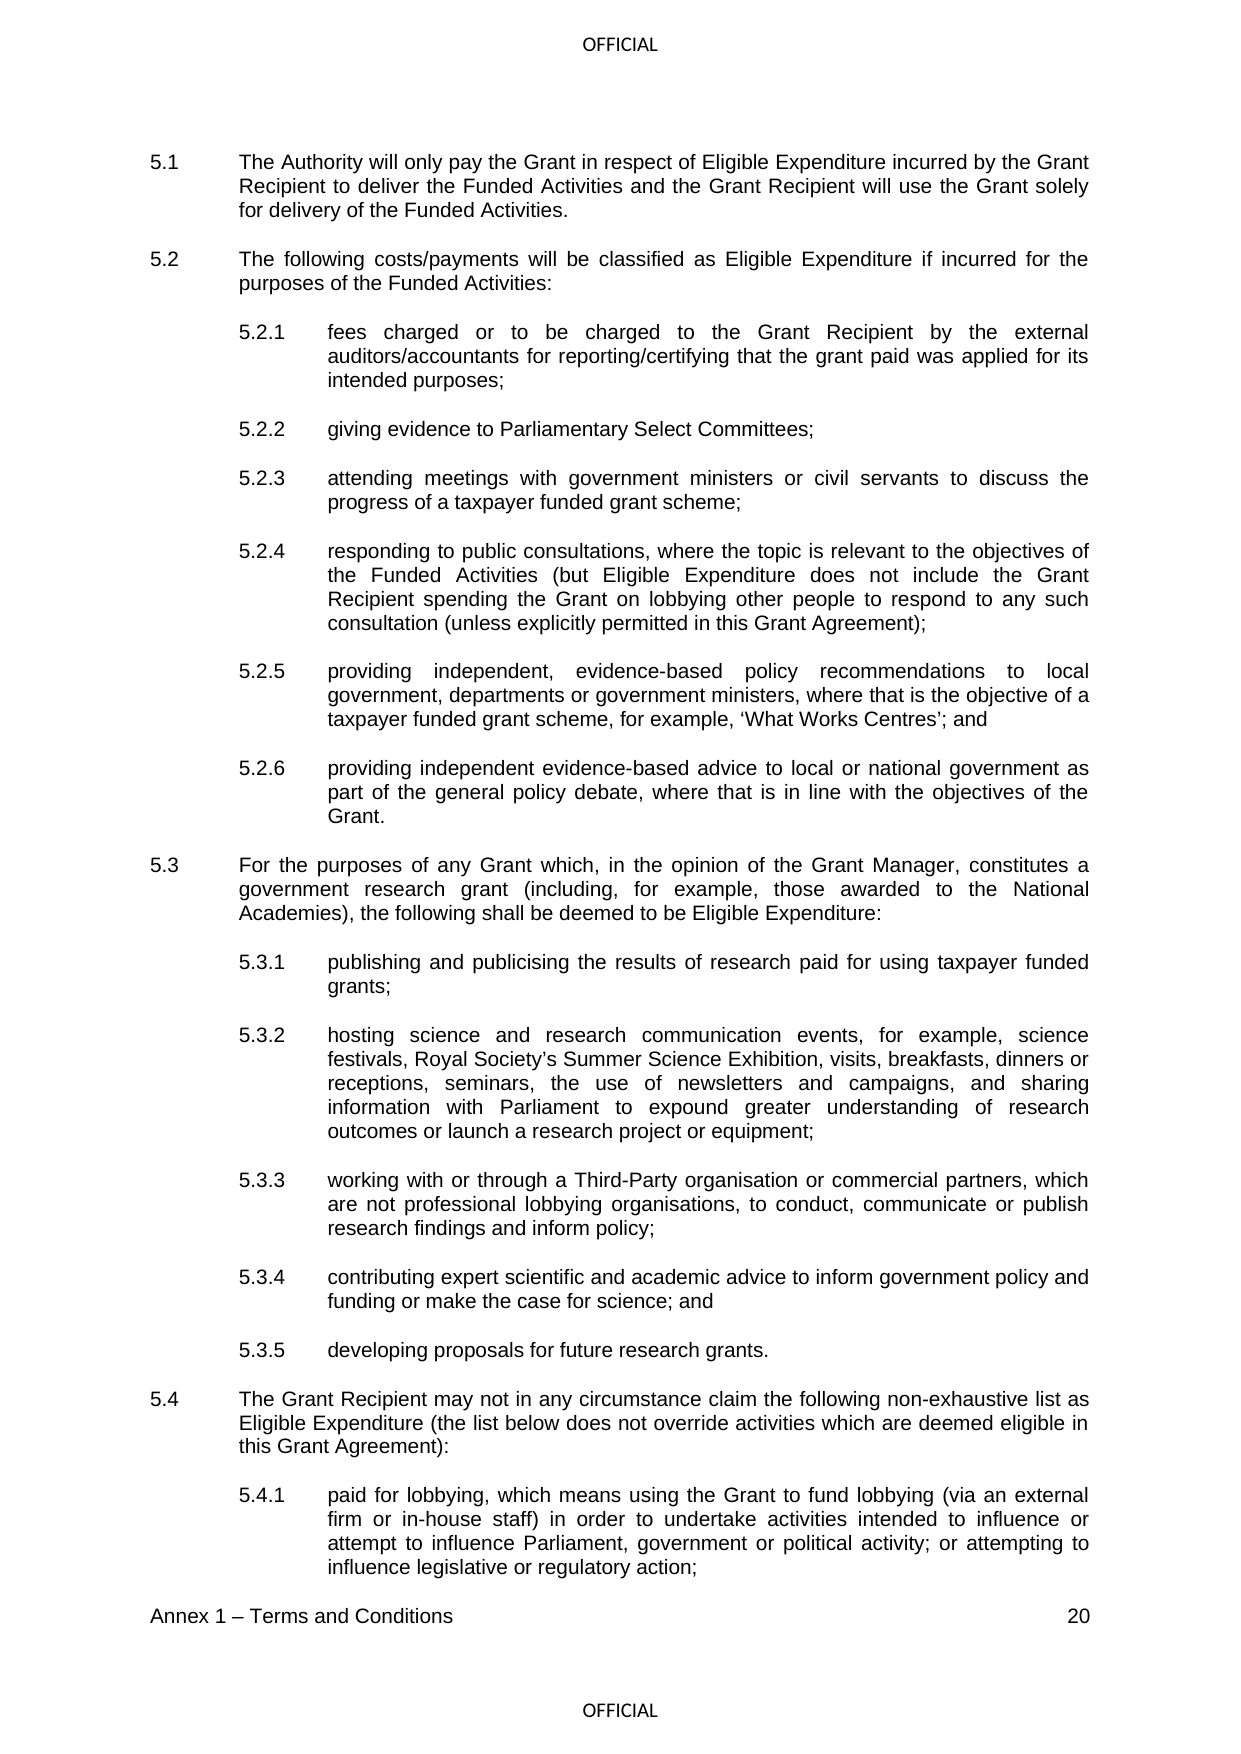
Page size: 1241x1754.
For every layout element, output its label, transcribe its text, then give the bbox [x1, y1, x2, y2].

list The Authority will only pay the Grant in respect of Eligible Expenditure incurred by the Grant Recipient to deliver the Funded Activities and the Grant Recipient will use the Grant solely for delivery of the Funded Activities. [150, 150, 1090, 222]
list The Grant Recipient may not in any circumstance claim the following non-exhaustive list as Eligible Expenditure (the list below does not override activities which are deemed eligible in this Grant Agreement): [150, 1386, 1090, 1458]
list giving evidence to Parliamentary Select Committees; [239, 417, 1090, 441]
list responding to public consultations, where the topic is relevant to the objectives of the Funded Activities (but Eligible Expenditure does not include the Grant Recipient spending the Grant on lobbying other people to respond to any such consultation (unless explicitly permitted in this Grant Agreement); [239, 538, 1090, 634]
list paid for lobbying, which means using the Grant to fund lobbying (via an external firm or in-house staff) in order to undertake activities intended to influence or attempt to influence Parliament, government or political activity; or attempting to influence legislative or regulatory action; [239, 1483, 1090, 1579]
list contributing expert scientific and academic advice to inform government policy and funding or make the case for science; and [239, 1264, 1090, 1312]
list developing proposals for future research grants. [239, 1337, 1090, 1361]
list providing independent, evidence-based policy recommendations to local government, departments or government ministers, where that is the objective of a taxpayer funded grant scheme, for example, ‘What Works Centres’; and [239, 659, 1090, 731]
list hosting science and research communication events, for example, science festivals, Royal Society’s Summer Science Exhibition, visits, breakfasts, dinners or receptions, seminars, the use of newsletters and campaigns, and sharing information with Parliament to expound greater understanding of research outcomes or launch a research project or equipment; [239, 1023, 1090, 1143]
list The following costs/payments will be classified as Eligible Expenditure if incurred for the purposes of the Funded Activities: [150, 247, 1090, 295]
list fees charged or to be charged to the Grant Recipient by the external auditors/accountants for reporting/certifying that the grant paid was applied for its intended purposes; [239, 320, 1090, 392]
list working with or through a Third-Party organisation or commercial partners, which are not professional lobbying organisations, to conduct, communicate or publish research findings and inform policy; [239, 1168, 1090, 1239]
list providing independent evidence-based advice to local or national government as part of the general policy debate, where that is in line with the objectives of the Grant. [239, 756, 1090, 828]
list attending meetings with government ministers or civil servants to discuss the progress of a taxpayer funded grant scheme; [239, 466, 1090, 513]
list publishing and publicising the results of research paid for using taxpayer funded grants; [239, 950, 1090, 998]
list For the purposes of any Grant which, in the opinion of the Grant Manager, constitutes a government research grant (including, for example, those awarded to the National Academies), the following shall be deemed to be Eligible Expenditure: [150, 853, 1090, 925]
